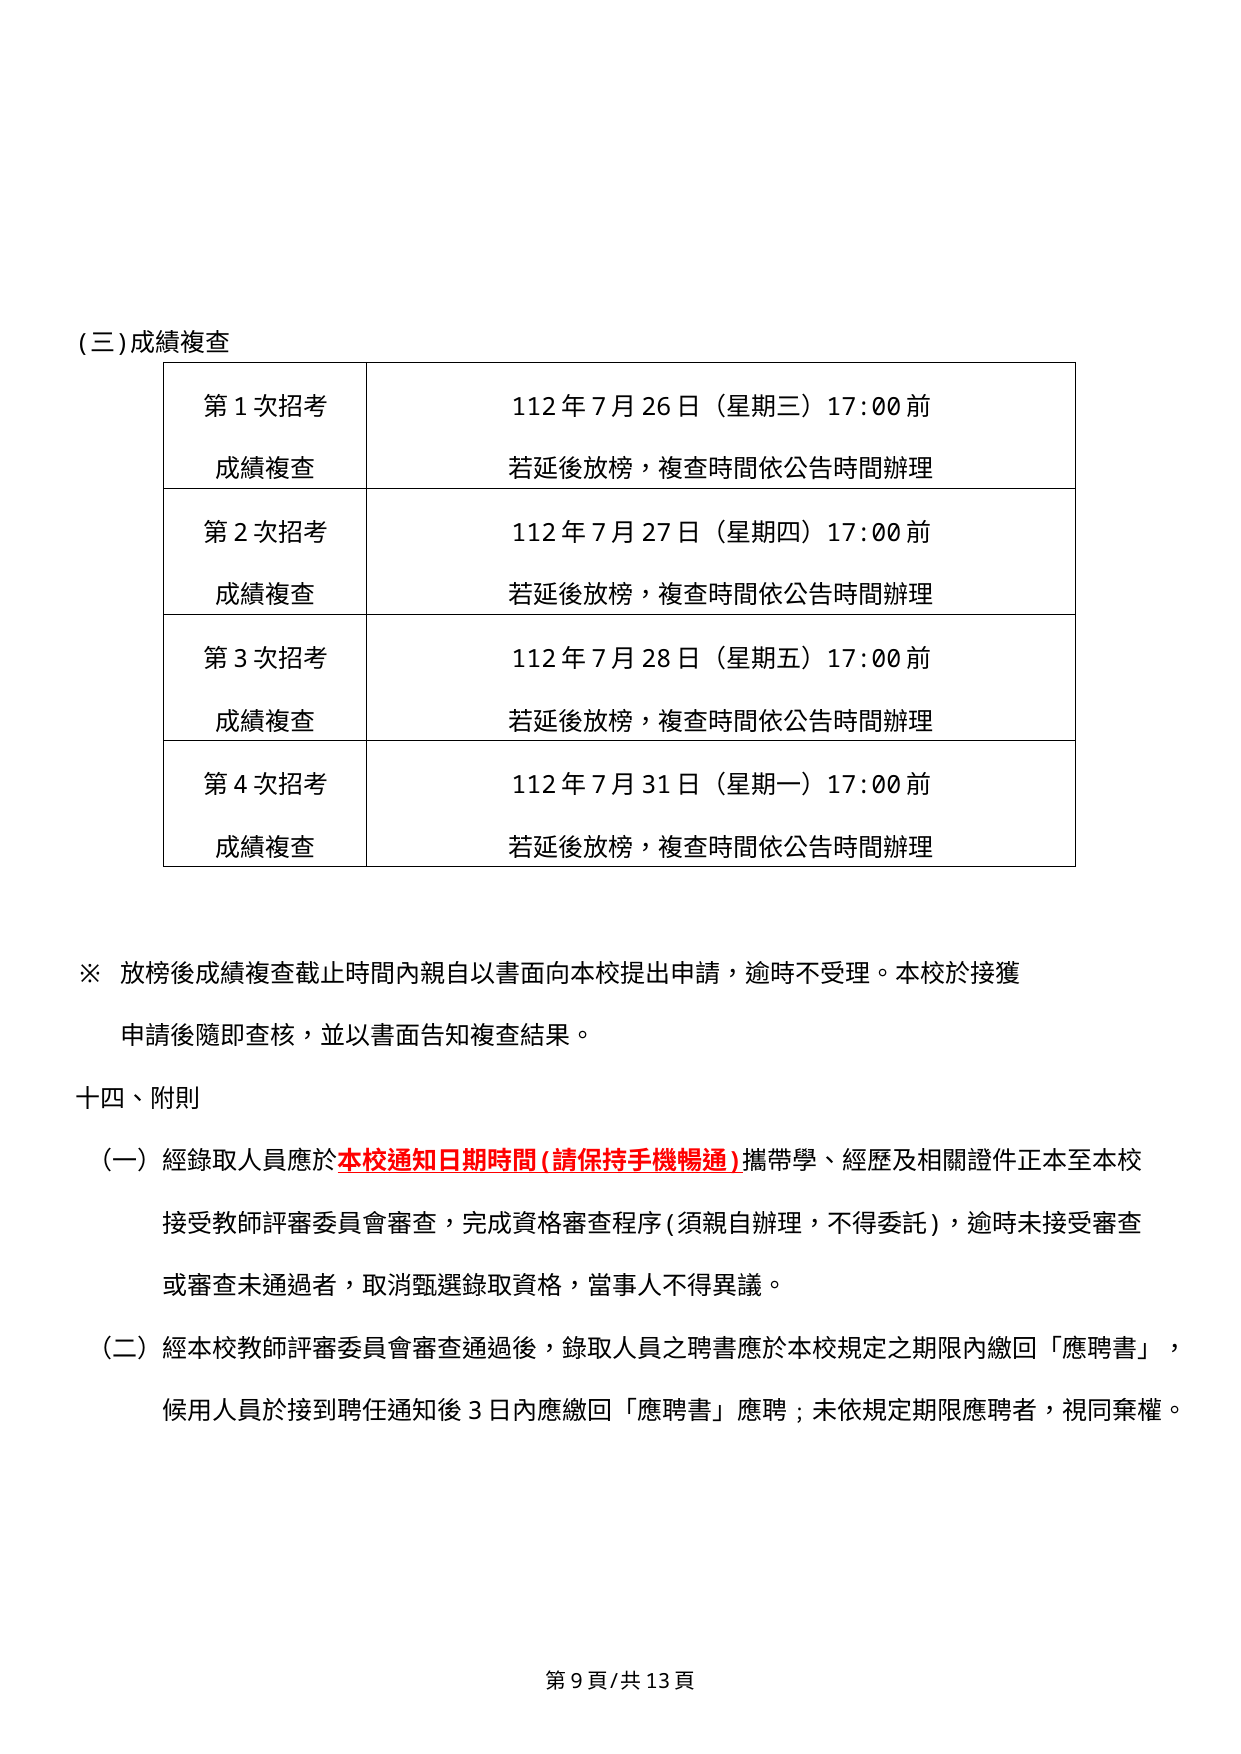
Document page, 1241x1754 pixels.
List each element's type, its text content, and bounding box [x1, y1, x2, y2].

table_cell 112年7月27日（星期四）17:00前 若延後放榜，複查時間依公告時間辦理 [367, 489, 1075, 614]
text 十四、附則 [75, 1054, 1165, 1117]
table_cell 112年7月31日（星期一）17:00前 若延後放榜，複查時間依公告時間辦理 [367, 741, 1075, 866]
table_header 第1次招考 成績複查 [164, 363, 366, 488]
table_header 112年7月26日（星期三）17:00前 若延後放榜，複查時間依公告時間辦理 [367, 363, 1075, 488]
table_cell 第2次招考 成績複查 [164, 489, 366, 614]
text （一）經錄取人員應於本校通知日期時間(請保持手機暢通)攜帶學、經歷及相關證件正本至本校接受教師評審委員會審查，完成資格審查程序(須親自辦理，不得委託)，逾時未接受審查或審查未通過者，取消甄選錄取資格，當事人不得異議。 [87, 1117, 1165, 1304]
table_cell 第4次招考 成績複查 [164, 741, 366, 866]
text （二）經本校教師評審委員會審查通過後，錄取人員之聘書應於本校規定之期限內繳回「應聘書」，候用人員於接到聘任通知後3日內應繳回「應聘書」應聘﹔未依規定期限應聘者，視同棄權。 [87, 1304, 1165, 1429]
text ※ 放榜後成績複查截止時間內親自以書面向本校提出申請，逾時不受理。本校於接獲 申請後隨即查核，並以書面告知複查結果。 [75, 929, 1165, 1054]
table_cell 第3次招考 成績複查 [164, 615, 366, 740]
text (三)成績複查 [75, 299, 1165, 362]
table_cell 112年7月28日（星期五）17:00前 若延後放榜，複查時間依公告時間辦理 [367, 615, 1075, 740]
